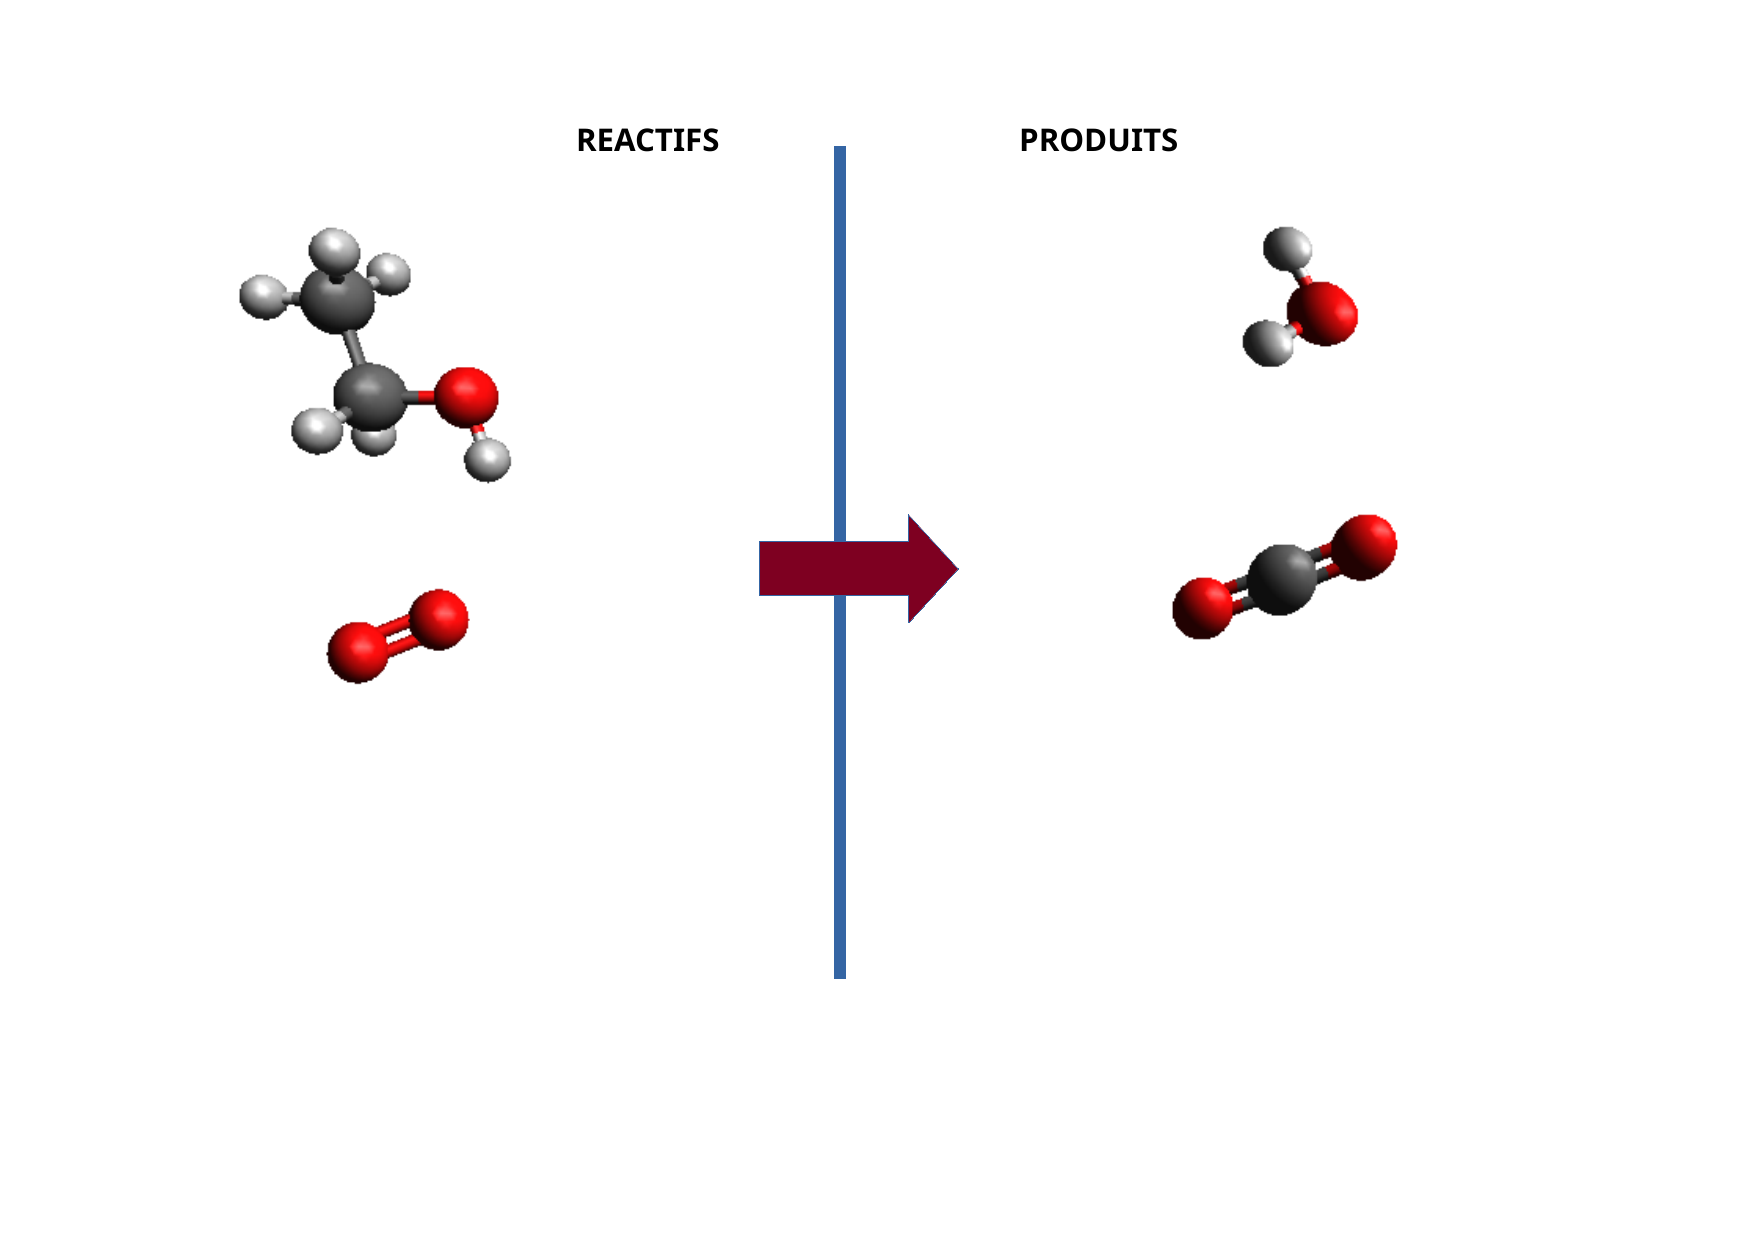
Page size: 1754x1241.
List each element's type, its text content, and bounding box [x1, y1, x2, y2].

picture [289, 564, 503, 700]
picture [207, 192, 541, 504]
picture [1129, 512, 1418, 652]
picture [1229, 210, 1377, 389]
text REACTIFS PRODUITS [118, 118, 1636, 161]
